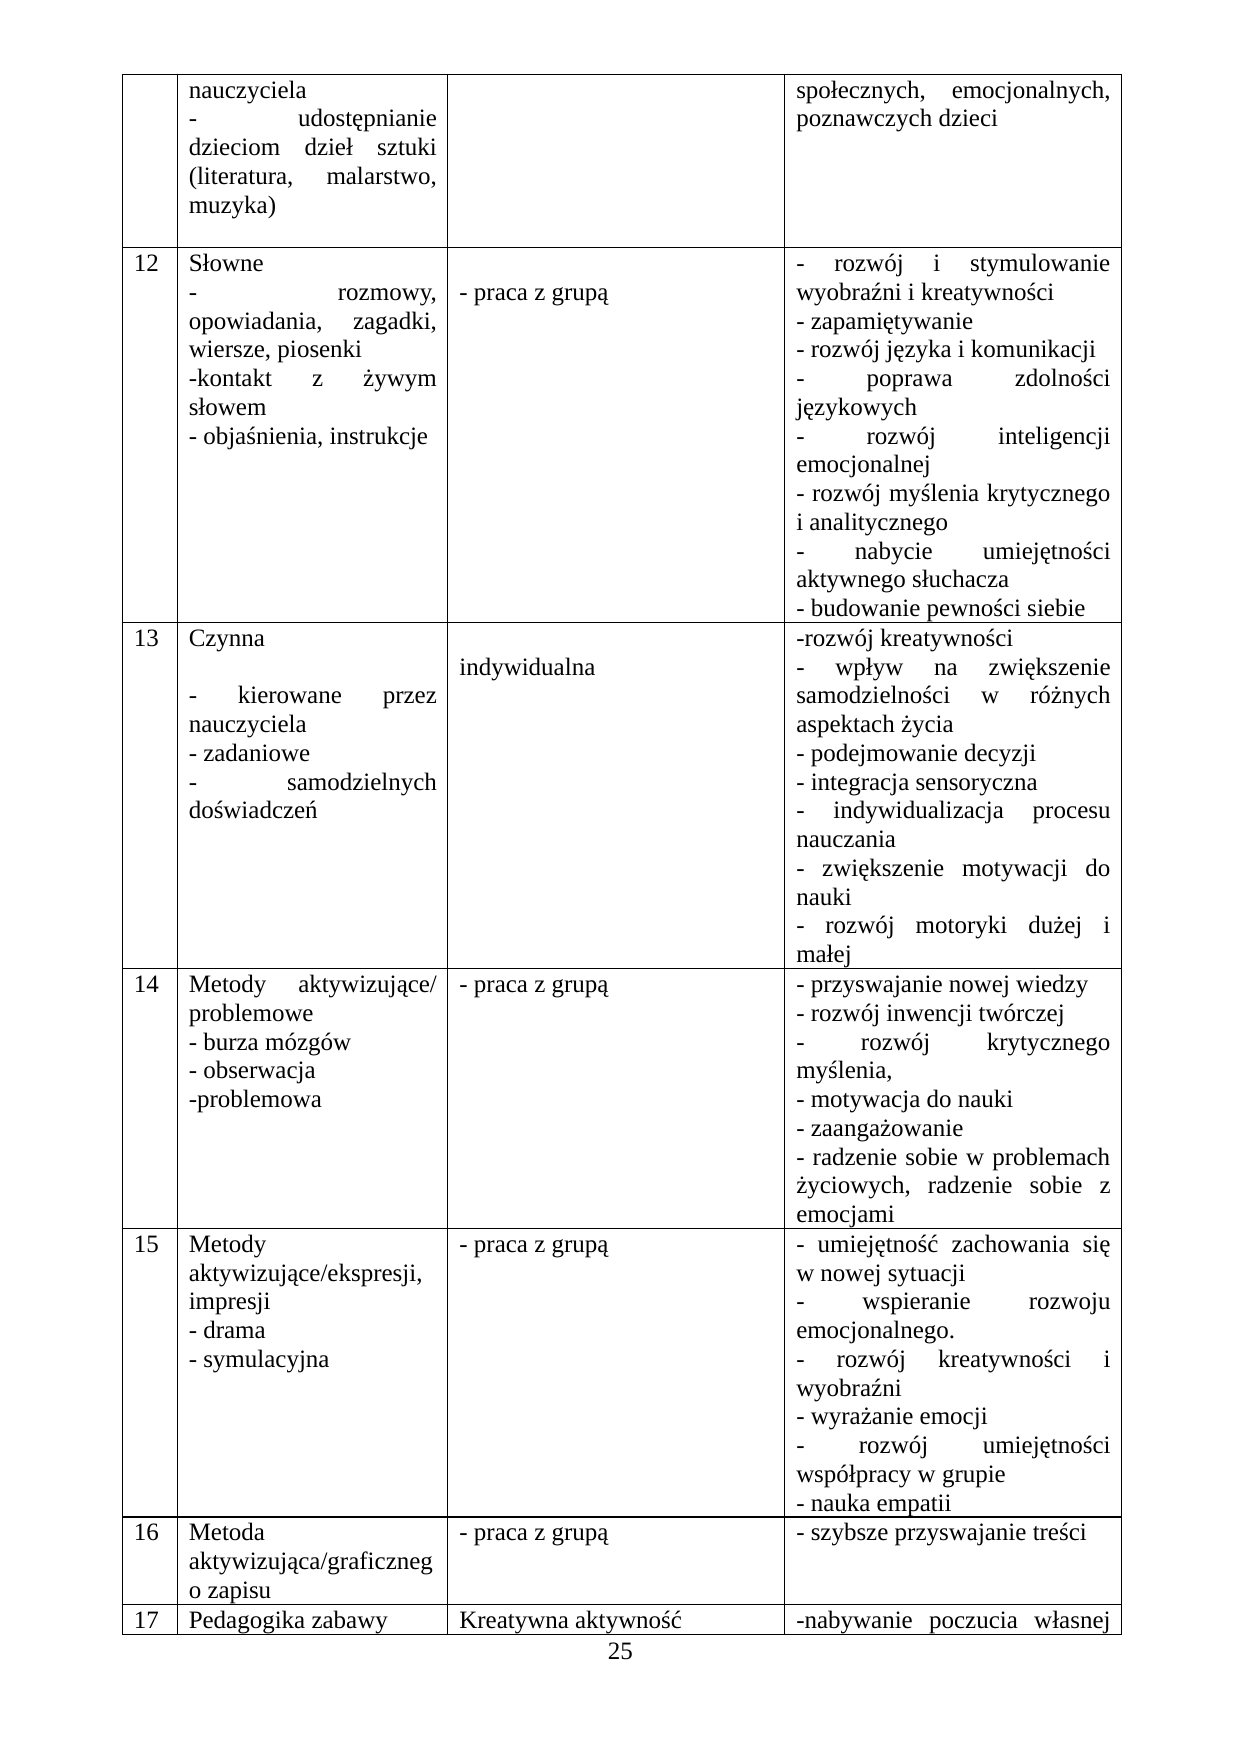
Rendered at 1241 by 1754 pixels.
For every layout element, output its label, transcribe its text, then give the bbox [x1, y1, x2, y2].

table_header [118, 74, 122, 247]
table_cell Metoda aktywizująca/graficznego zapisu [178, 1518, 447, 1604]
table_cell Pedagogika zabawy [178, 1605, 447, 1633]
table_cell -rozwój kreatywności - wpływ na zwiększenie samodzielności w różnych aspektach życia - podejmowanie decyzji - integracja sensoryczna - indywidualizacja procesu nauczania - zwiększenie motywacji do nauki - rozwój motoryki dużej i małej [785, 623, 1121, 968]
table_cell 13 [123, 623, 177, 968]
table_cell Metody aktywizujące/ekspresji, impresji - drama - symulacyjna [178, 1229, 447, 1516]
table_cell 15 [123, 1229, 177, 1516]
table_cell [118, 1516, 122, 1604]
table_cell [118, 1228, 122, 1516]
table_cell - rozwój i stymulowanie wyobraźni i kreatywności - zapamiętywanie - rozwój języka i komunikacji - poprawa zdolności językowych - rozwój inteligencji emocjonalnej - rozwój myślenia krytycznego i analitycznego - nabycie umiejętności aktywnego słuchacza - budowanie pewności siebie [785, 248, 1121, 622]
table_cell - praca z grupą [448, 248, 784, 622]
table_cell 16 [123, 1518, 177, 1604]
table_cell - praca z grupą [448, 1229, 784, 1516]
table_cell - umiejętność zachowania się w nowej sytuacji - wspieranie rozwoju emocjonalnego. - rozwój kreatywności i wyobraźni - wyrażanie emocji - rozwój umiejętności współpracy w grupie - nauka empatii [785, 1229, 1121, 1516]
table_header [448, 75, 784, 247]
table_cell Słowne - rozmowy, opowiadania, zagadki, wiersze, piosenki -kontakt z żywym słowem - objaśnienia, instrukcje [178, 248, 447, 622]
table_cell [118, 622, 122, 968]
table_cell - szybsze przyswajanie treści [785, 1518, 1121, 1604]
table_cell Czynna - kierowane przez nauczyciela - zadaniowe - samodzielnych doświadczeń [178, 623, 447, 968]
table_cell 14 [123, 969, 177, 1228]
table_cell Kreatywna aktywność [448, 1605, 784, 1633]
table_header nauczyciela - udostępnianie dzieciom dzieł sztuki (literatura, malarstwo, muzyka) [178, 75, 447, 247]
table_cell - praca z grupą [448, 969, 784, 1228]
table_cell 17 [123, 1605, 177, 1633]
table_cell [118, 968, 122, 1228]
table_header [123, 75, 177, 247]
table_cell Metody aktywizujące/ problemowe - burza mózgów - obserwacja -problemowa [178, 969, 447, 1228]
table_cell - praca z grupą [448, 1518, 784, 1604]
table_cell indywidualna [448, 623, 784, 968]
table_cell -nabywanie poczucia własnej [785, 1605, 1121, 1633]
table_cell - przyswajanie nowej wiedzy - rozwój inwencji twórczej - rozwój krytycznego myślenia, - motywacja do nauki - zaangażowanie - radzenie sobie w problemach życiowych, radzenie sobie z emocjami [785, 969, 1121, 1228]
table_cell [118, 247, 122, 622]
table_cell [118, 1604, 122, 1633]
table_header społecznych, emocjonalnych, poznawczych dzieci [785, 75, 1121, 247]
table_cell 12 [123, 248, 177, 622]
